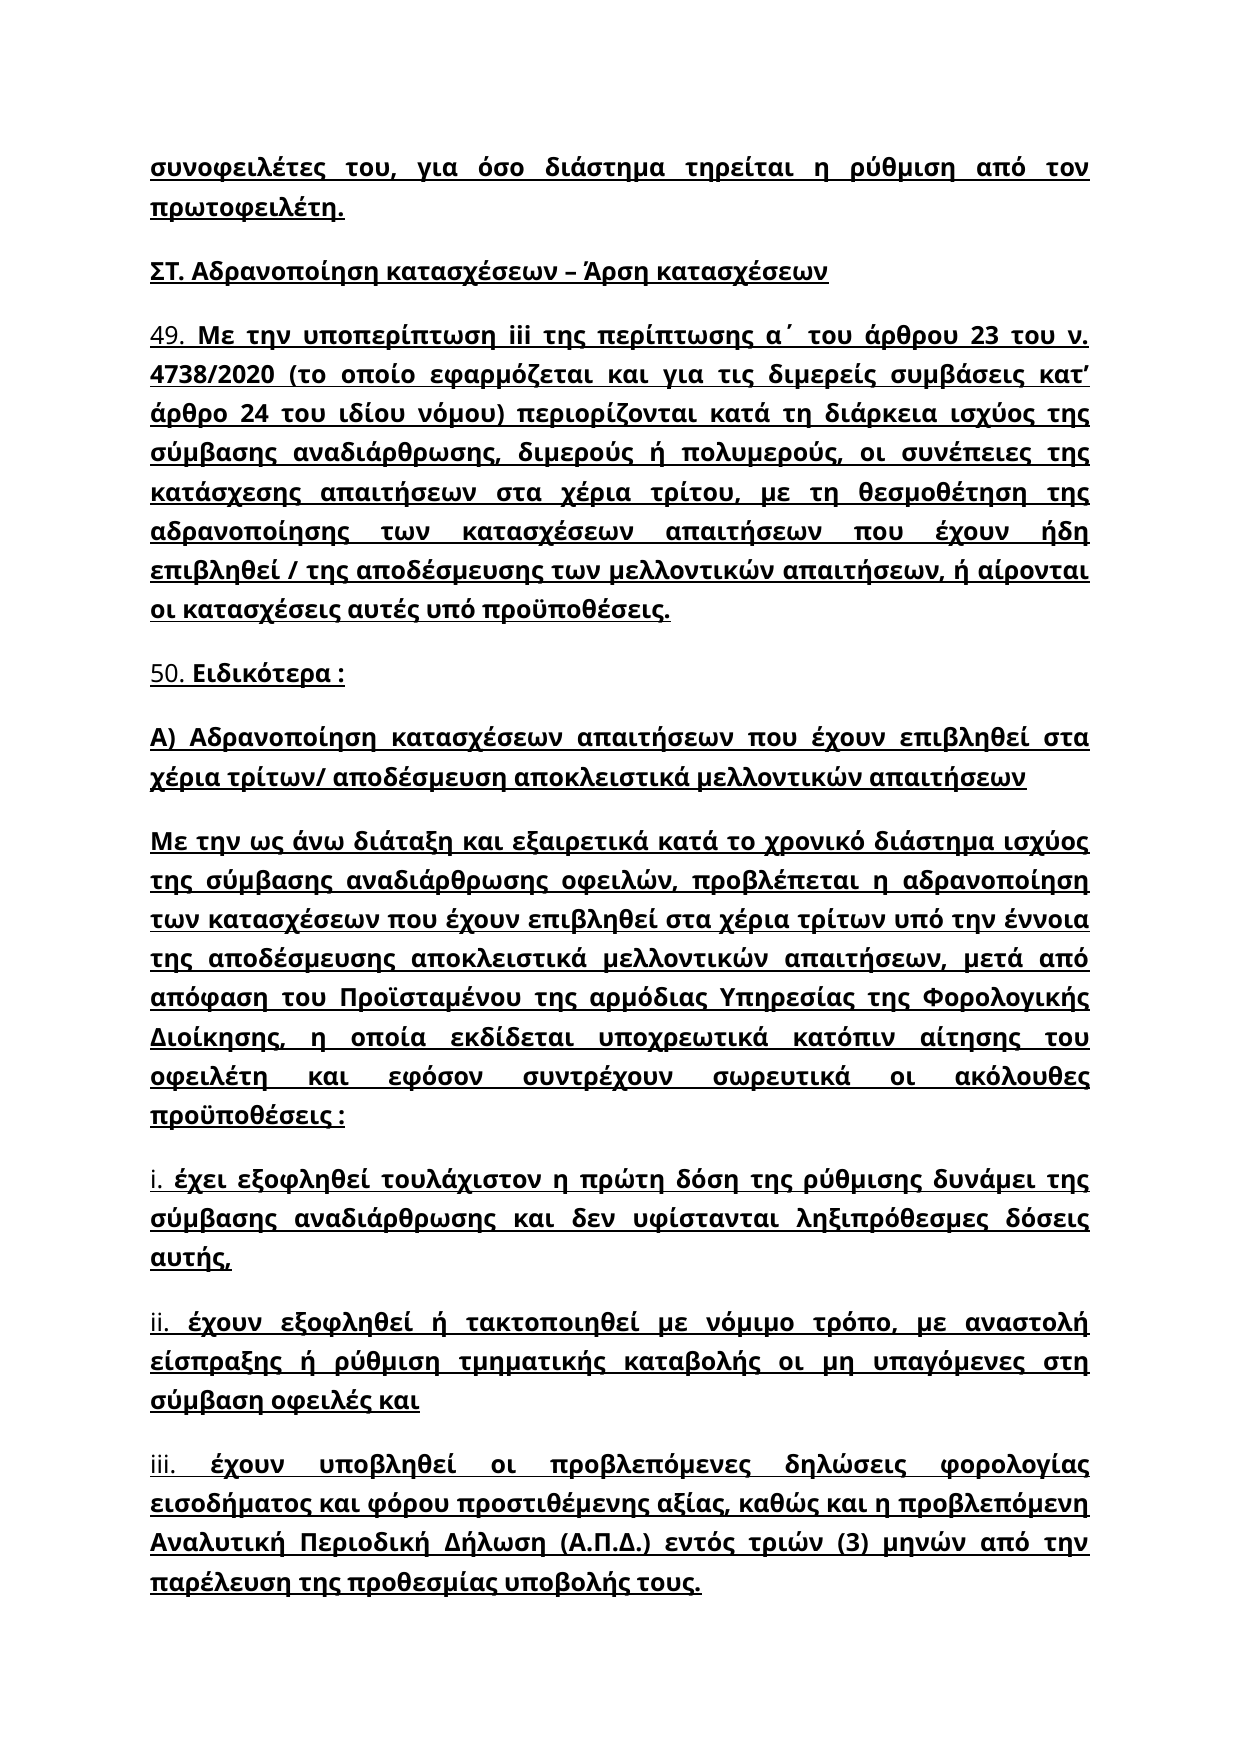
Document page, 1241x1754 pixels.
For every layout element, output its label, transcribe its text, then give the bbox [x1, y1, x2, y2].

text i. έχει εξοφληθεί τουλάχιστον η πρώτη δόση της ρύθμισης δυνάμει της [150, 1162, 1090, 1191]
text 50. Ειδικότερα : [150, 656, 1090, 690]
text των κατασχέσεων που έχουν επιβληθεί στα χέρια τρίτων υπό την έννοια [150, 893, 1090, 931]
text απόφαση του Προϊσταμένου της αρμόδιας Υπηρεσίας της Φορολογικής [150, 972, 1090, 1009]
text προϋποθέσεις : [150, 1089, 1090, 1132]
text της σύμβασης αναδιάρθρωσης οφειλών, προβλέπεται η αδρανοποίηση [150, 854, 1090, 891]
text κατάσχεσης απαιτήσεων στα χέρια τρίτου, με τη θεσμοθέτηση της [150, 466, 1090, 503]
text Με την ως άνω διάταξη και εξαιρετικά κατά το χρονικό διάστημα ισχύος [150, 823, 1090, 852]
text ΣΤ. Αδρανοποίηση κατασχέσεων – Άρση κατασχέσεων [150, 253, 1090, 287]
text χέρια τρίτων/ αποδέσμευση αποκλειστικά μελλοντικών απαιτήσεων [150, 751, 1090, 793]
text 49. Με την υποπερίπτωση iii της περίπτωσης α΄ του άρθρου 23 του ν. 4738/2020 (το οποίο εφαρμόζεται και για τις διμερείς συμβάσεις κατ’ [150, 317, 1090, 386]
text Διοίκησης, η οποία εκδίδεται υποχρεωτικά κατόπιν αίτησης του [150, 1011, 1090, 1048]
text επιβληθεί / της αποδέσμευσης των μελλοντικών απαιτήσεων, ή αίρονται [150, 544, 1090, 581]
text της αποδέσμευσης αποκλειστικά μελλοντικών απαιτήσεων, μετά από [150, 932, 1090, 970]
text πρωτοφειλέτη. [150, 181, 1090, 223]
text iii. έχουν υποβληθεί οι προβλεπόμενες δηλώσεις φορολογίας [150, 1447, 1090, 1476]
text Αναλυτική Περιοδική Δήλωση (Α.Π.Δ.) εντός τριών (3) μηνών από την [150, 1517, 1090, 1554]
text σύμβασης αναδιάρθρωσης και δεν υφίστανται ληξιπρόθεσμες δόσεις [150, 1192, 1090, 1230]
text σύμβασης αναδιάρθρωσης, διμερούς ή πολυμερούς, οι συνέπειες της [150, 427, 1090, 464]
text αδρανοποίησης των κατασχέσεων απαιτήσεων που έχουν ήδη [150, 505, 1090, 542]
text ii. έχουν εξοφληθεί ή τακτοποιηθεί με νόμιμο τρόπο, με αναστολή [150, 1304, 1090, 1333]
text άρθρο 24 του ιδίου νόμου) περιορίζονται κατά τη διάρκεια ισχύος της [150, 387, 1090, 425]
text αυτής, [150, 1232, 1090, 1274]
text σύμβαση οφειλές και [150, 1374, 1090, 1417]
text εισοδήματος και φόρου προστιθέμενης αξίας, καθώς και η προβλεπόμενη [150, 1477, 1090, 1515]
text είσπραξης ή ρύθμιση τμηματικής καταβολής οι μη υπαγόμενες στη [150, 1335, 1090, 1372]
text συνοφειλέτες του, για όσο διάστημα τηρείται η ρύθμιση από τον [150, 150, 1090, 179]
text Α) Αδρανοποίηση κατασχέσεων απαιτήσεων που έχουν επιβληθεί στα [150, 720, 1090, 749]
text οφειλέτη και εφόσον συντρέχουν σωρευτικά οι ακόλουθες [150, 1050, 1090, 1087]
text οι κατασχέσεις αυτές υπό προϋποθέσεις. [150, 583, 1090, 626]
text παρέλευση της προθεσμίας υποβολής τους. [150, 1556, 1090, 1598]
